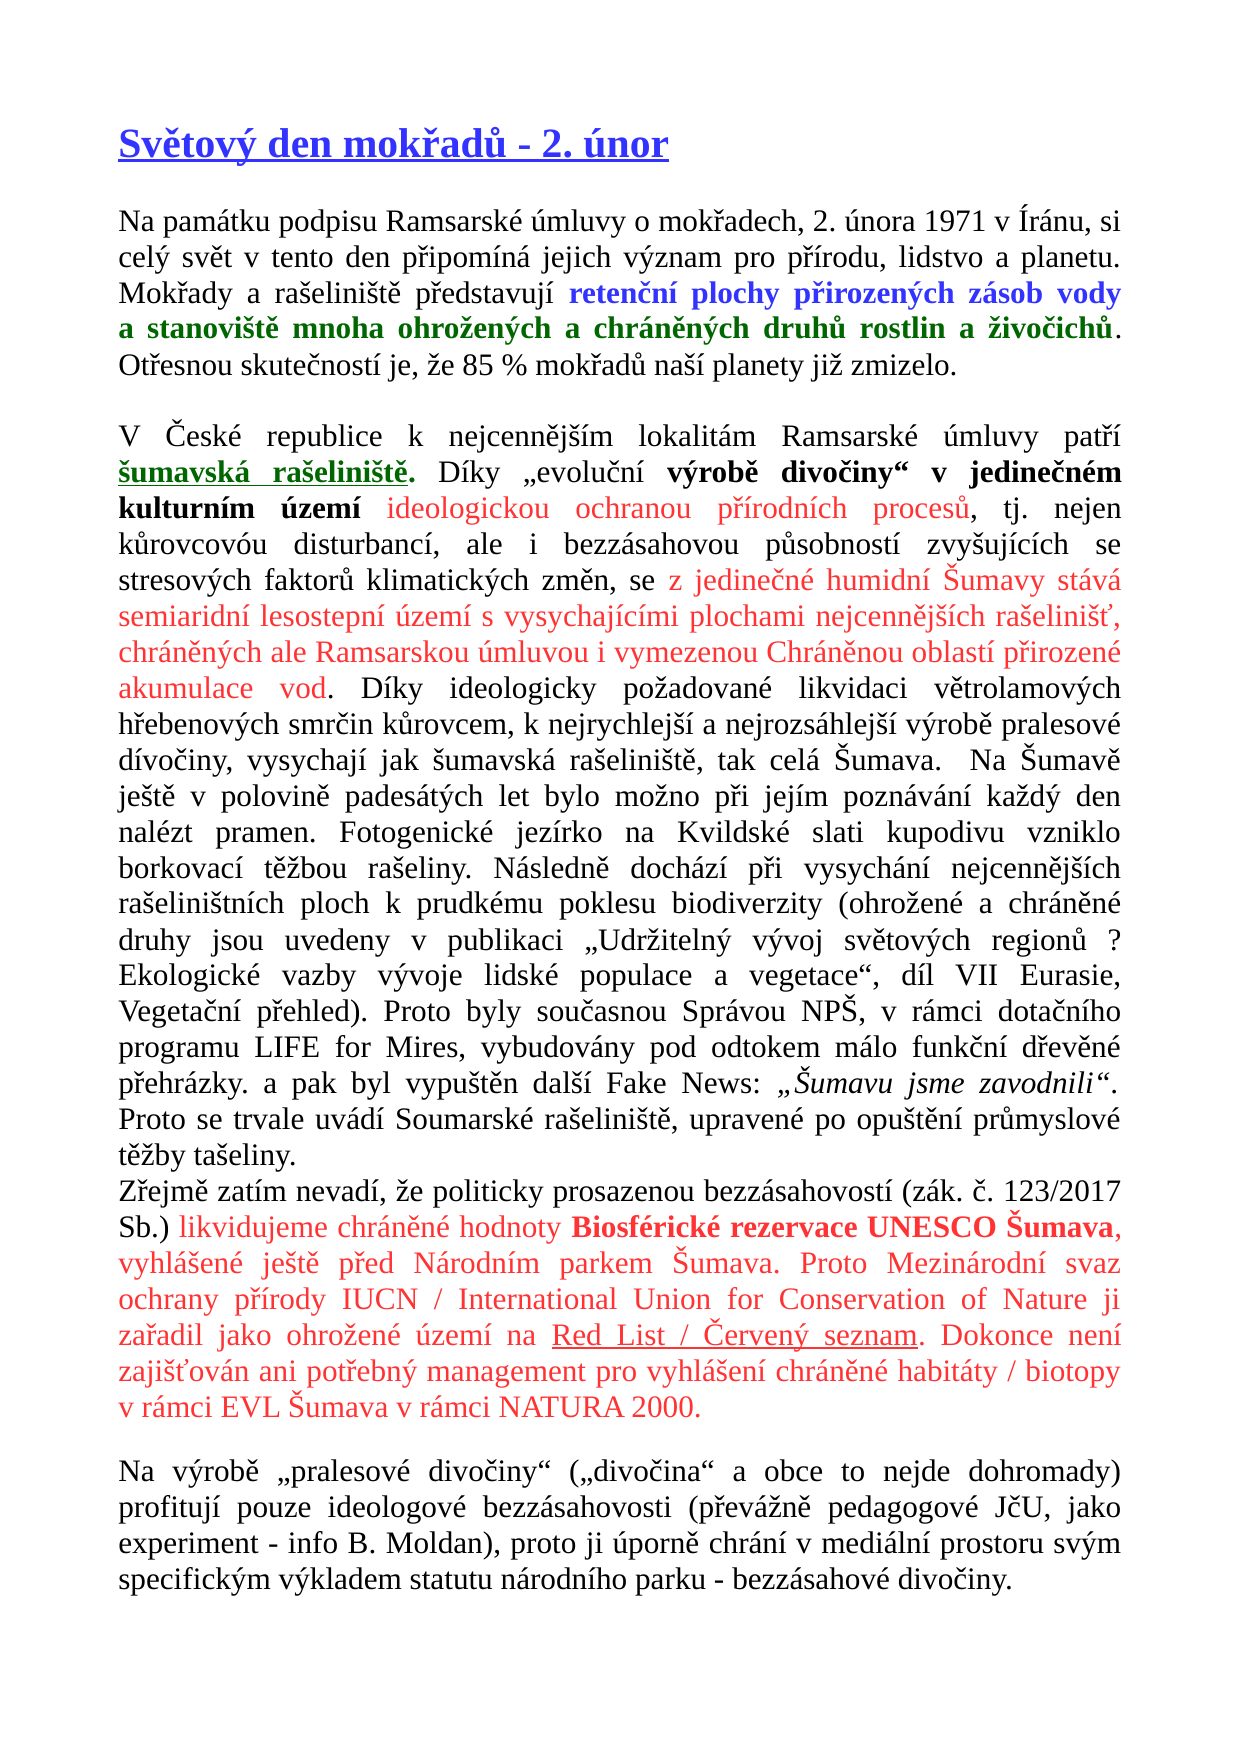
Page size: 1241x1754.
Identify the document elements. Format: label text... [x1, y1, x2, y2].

text Světový den mokřadů - 2. únor [118, 118, 1122, 166]
text V České republice k nejcennějším lokalitám Ramsarské úmluvy patří šumavská rašeliniště. Díky „evoluční výrobě divočiny“ v jedinečném kulturním území ideologickou ochranou přírodních procesů, tj. nejen kůrovcovóu disturbancí, ale i bezzásahovou působností zvyšujících se stresových faktorů klimatických změn, se z jedinečné humidní Šumavy stává semiaridní lesostepní území s vysychajícími plochami nejcennějších rašelinišť, chráněných ale Ramsarskou úmluvou i vymezenou Chráněnou oblastí přirozené akumulace vod. Díky ideologicky požadované likvidaci větrolamových hřebenových smrčin kůrovcem, k nejrychlejší a nejrozsáhlejší výrobě pralesové dívočiny, vysychají jak šumavská rašeliniště, tak celá Šumava. Na Šumavě ještě v polovině padesátých let bylo možno při jejím poznávání každý den nalézt pramen. Fotogenické jezírko na Kvildské slati kupodivu vzniklo borkovací těžbou rašeliny. Následně dochází při vysychání nejcennějších rašeliništních ploch k prudkému poklesu biodiverzity (ohrožené a chráněné druhy jsou uvedeny v publikaci „Udržitelný vývoj světových regionů ? Ekologické vazby vývoje lidské populace a vegetace“, díl VII Eurasie, Vegetační přehled). Proto byly současnou Správou NPŠ, v rámci dotačního programu LIFE for Mires, vybudovány pod odtokem málo funkční dřevěné přehrázky. a pak byl vypuštěn další Fake News: „Šumavu jsme zavodnili“. Proto se trvale uvádí Soumarské rašeliniště, upravené po opuštění průmyslové těžby tašeliny. [118, 418, 1122, 1172]
text Na výrobě „pralesové divočiny“ („divočina“ a obce to nejde dohromady) profitují pouze ideologové bezzásahovosti (převážně pedagogové JčU, jako experiment - info B. Moldan), proto ji úporně chrání v mediální prostoru svým specifickým výkladem statutu národního parku - bezzásahové divočiny. [118, 1453, 1122, 1596]
text Zřejmě zatím nevadí, že politicky prosazenou bezzásahovostí (zák. č. 123/2017 Sb.) likvidujeme chráněné hodnoty Biosférické rezervace UNESCO Šumava, vyhlášené ještě před Národním parkem Šumava. Proto Mezinárodní svaz ochrany přírody IUCN / International Union for Conservation of Nature ji zařadil jako ohrožené území na Red List / Červený seznam. Dokonce není zajišťován ani potřebný management pro vyhlášení chráněné habitáty / biotopy v rámci EVL Šumava v rámci NATURA 2000. [118, 1172, 1122, 1424]
text Na památku podpisu Ramsarské úmluvy o mokřadech, 2. února 1971 v Íránu, si celý svět v tento den připomíná jejich význam pro přírodu, lidstvo a planetu. Mokřady a rašeliniště představují retenční plochy přirozených zásob vody a stanoviště mnoha ohrožených a chráněných druhů rostlin a živočichů. Otřesnou skutečností je, že 85 % mokřadů naší planety již zmizelo. [118, 202, 1122, 382]
